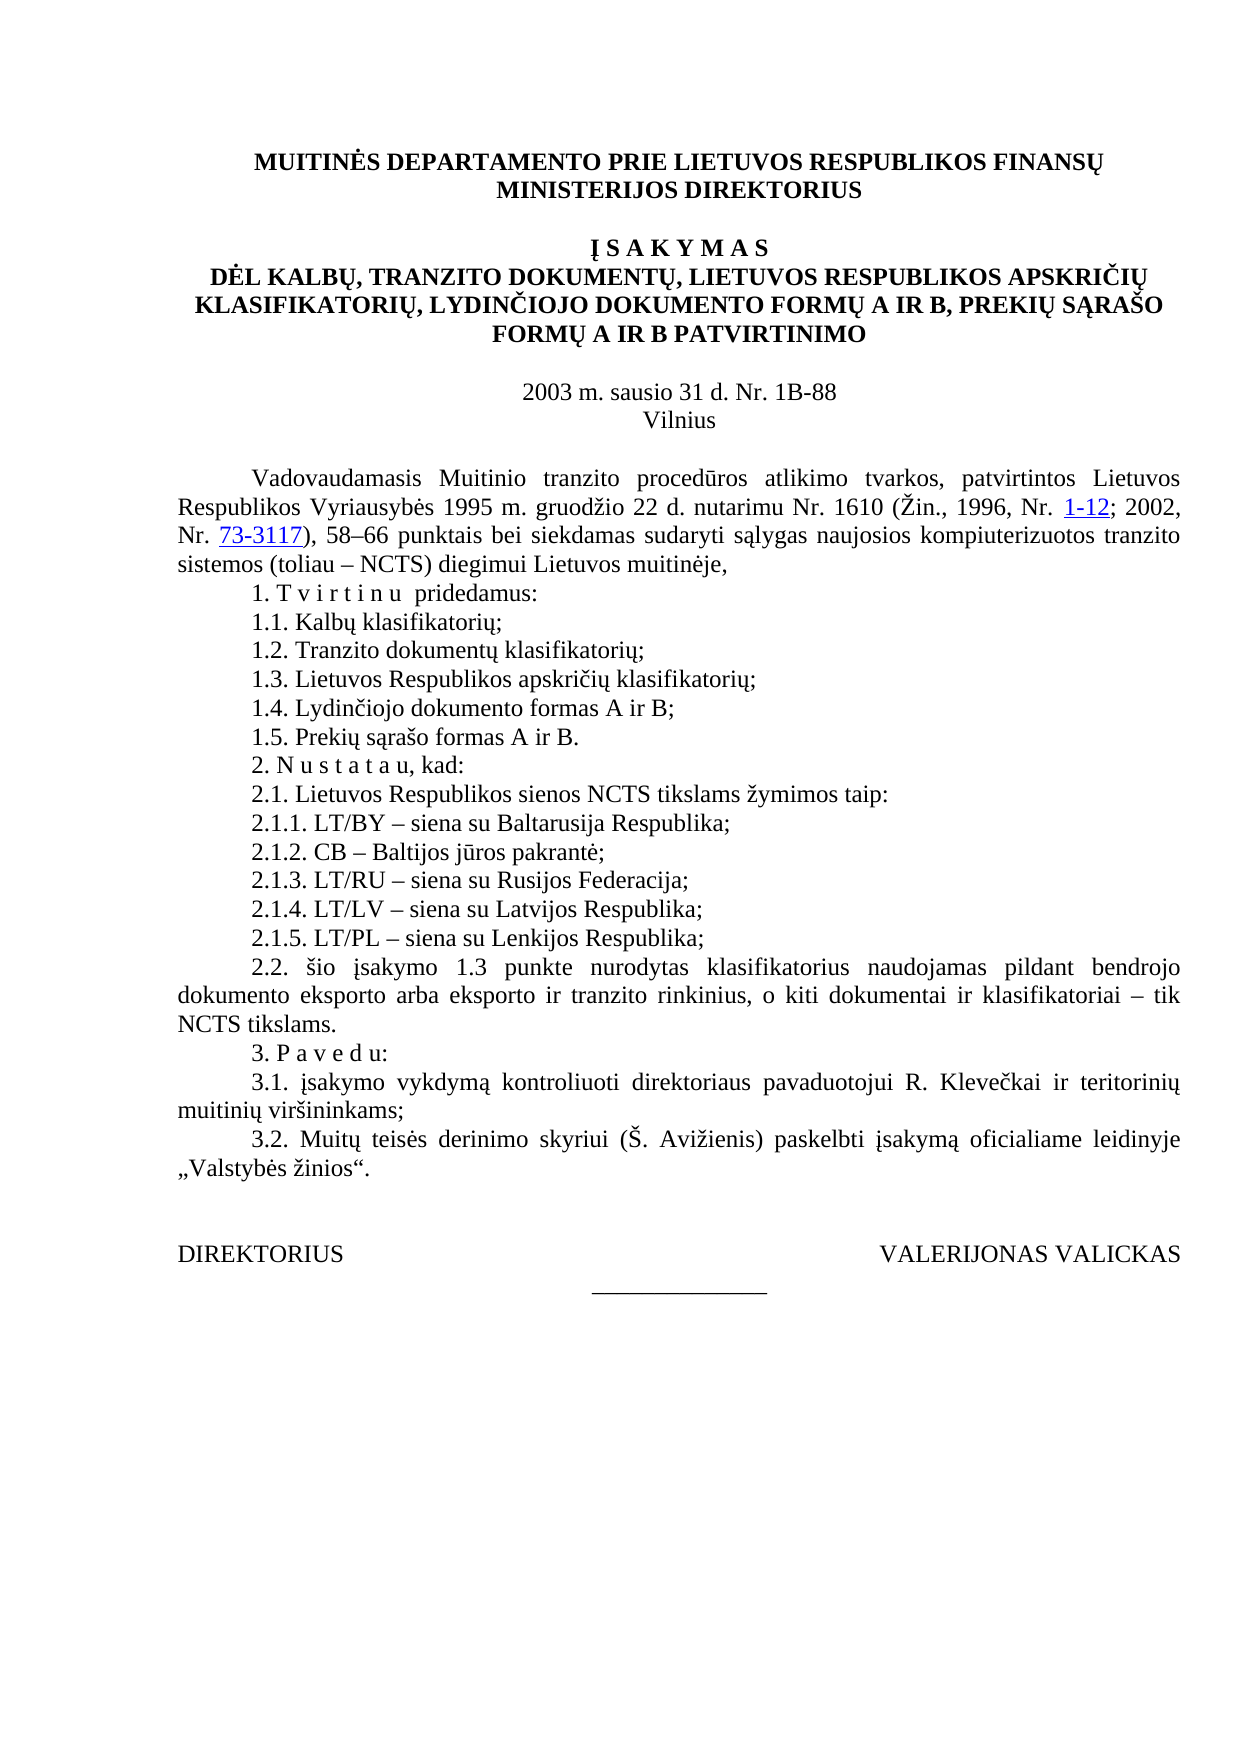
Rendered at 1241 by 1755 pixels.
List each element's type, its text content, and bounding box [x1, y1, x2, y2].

text 1.4. Lydinčiojo dokumento formas A ir B; [177, 693, 1181, 722]
text 3.1. įsakymo vykdymą kontroliuoti direktoriaus pavaduotojui R. Klevečkai ir teritorinių muitinių viršininkams; [177, 1067, 1181, 1124]
text 2. Nustatau, kad: [177, 751, 1181, 779]
text 2003 m. sausio 31 d. Nr. 1B-88 [177, 377, 1181, 406]
text 2.1.1. LT/BY – siena su Baltarusija Respublika; [177, 808, 1181, 837]
text 2.1. Lietuvos Respublikos sienos NCTS tikslams žymimos taip: [177, 779, 1181, 808]
text 3. Pavedu: [177, 1038, 1181, 1067]
text Vadovaudamasis Muitinio tranzito procedūros atlikimo tvarkos, patvirtintos Lietuvos Respublikos Vyriausybės 1995 m. gruodžio 22 d. nutarimu Nr. 1610 (Žin., 1996, Nr. 1-12; 2002, Nr. 73-3117), 58–66 punktais bei siekdamas sudaryti sąlygas naujosios kompiuterizuotos tranzito sistemos (toliau – NCTS) diegimui Lietuvos muitinėje, [177, 463, 1181, 578]
text 1.3. Lietuvos Respublikos apskričių klasifikatorių; [177, 664, 1181, 693]
text DĖL KALBŲ, TRANZITO DOKUMENTŲ, LIETUVOS RESPUBLIKOS APSKRIČIŲ KLASIFIKATORIŲ, LYDINČIOJO DOKUMENTO FORMŲ A IR B, PREKIŲ SĄRAŠO FORMŲ A IR B PATVIRTINIMO [177, 262, 1181, 348]
text 2.1.2. CB – Baltijos jūros pakrantė; [177, 837, 1181, 866]
text 3.2. Muitų teisės derinimo skyriui (Š. Avižienis) paskelbti įsakymą oficialiame leidinyje „Valstybės žinios“. [177, 1124, 1181, 1182]
text ______________ [177, 1268, 1181, 1297]
text MUITINĖS DEPARTAMENTO PRIE LIETUVOS RESPUBLIKOS FINANSŲ MINISTERIJOS DIREKTORIUS [177, 147, 1181, 204]
text 2.1.5. LT/PL – siena su Lenkijos Respublika; [177, 923, 1181, 952]
text Į S A K Y M A S [177, 233, 1181, 262]
text 1.5. Prekių sąrašo formas A ir B. [177, 722, 1181, 751]
text 1. Tvirtinu pridedamus: [177, 578, 1181, 607]
text 2.1.3. LT/RU – siena su Rusijos Federacija; [177, 866, 1181, 894]
text Direktorius Valerijonas Valickas [177, 1239, 1181, 1268]
text 2.2. šio įsakymo 1.3 punkte nurodytas klasifikatorius naudojamas pildant bendrojo dokumento eksporto arba eksporto ir tranzito rinkinius, o kiti dokumentai ir klasifikatoriai – tik NCTS tikslams. [177, 952, 1181, 1038]
text 1.1. Kalbų klasifikatorių; [177, 607, 1181, 636]
text 1.2. Tranzito dokumentų klasifikatorių; [177, 636, 1181, 664]
text Vilnius [177, 406, 1181, 434]
text 2.1.4. LT/LV – siena su Latvijos Respublika; [177, 894, 1181, 923]
